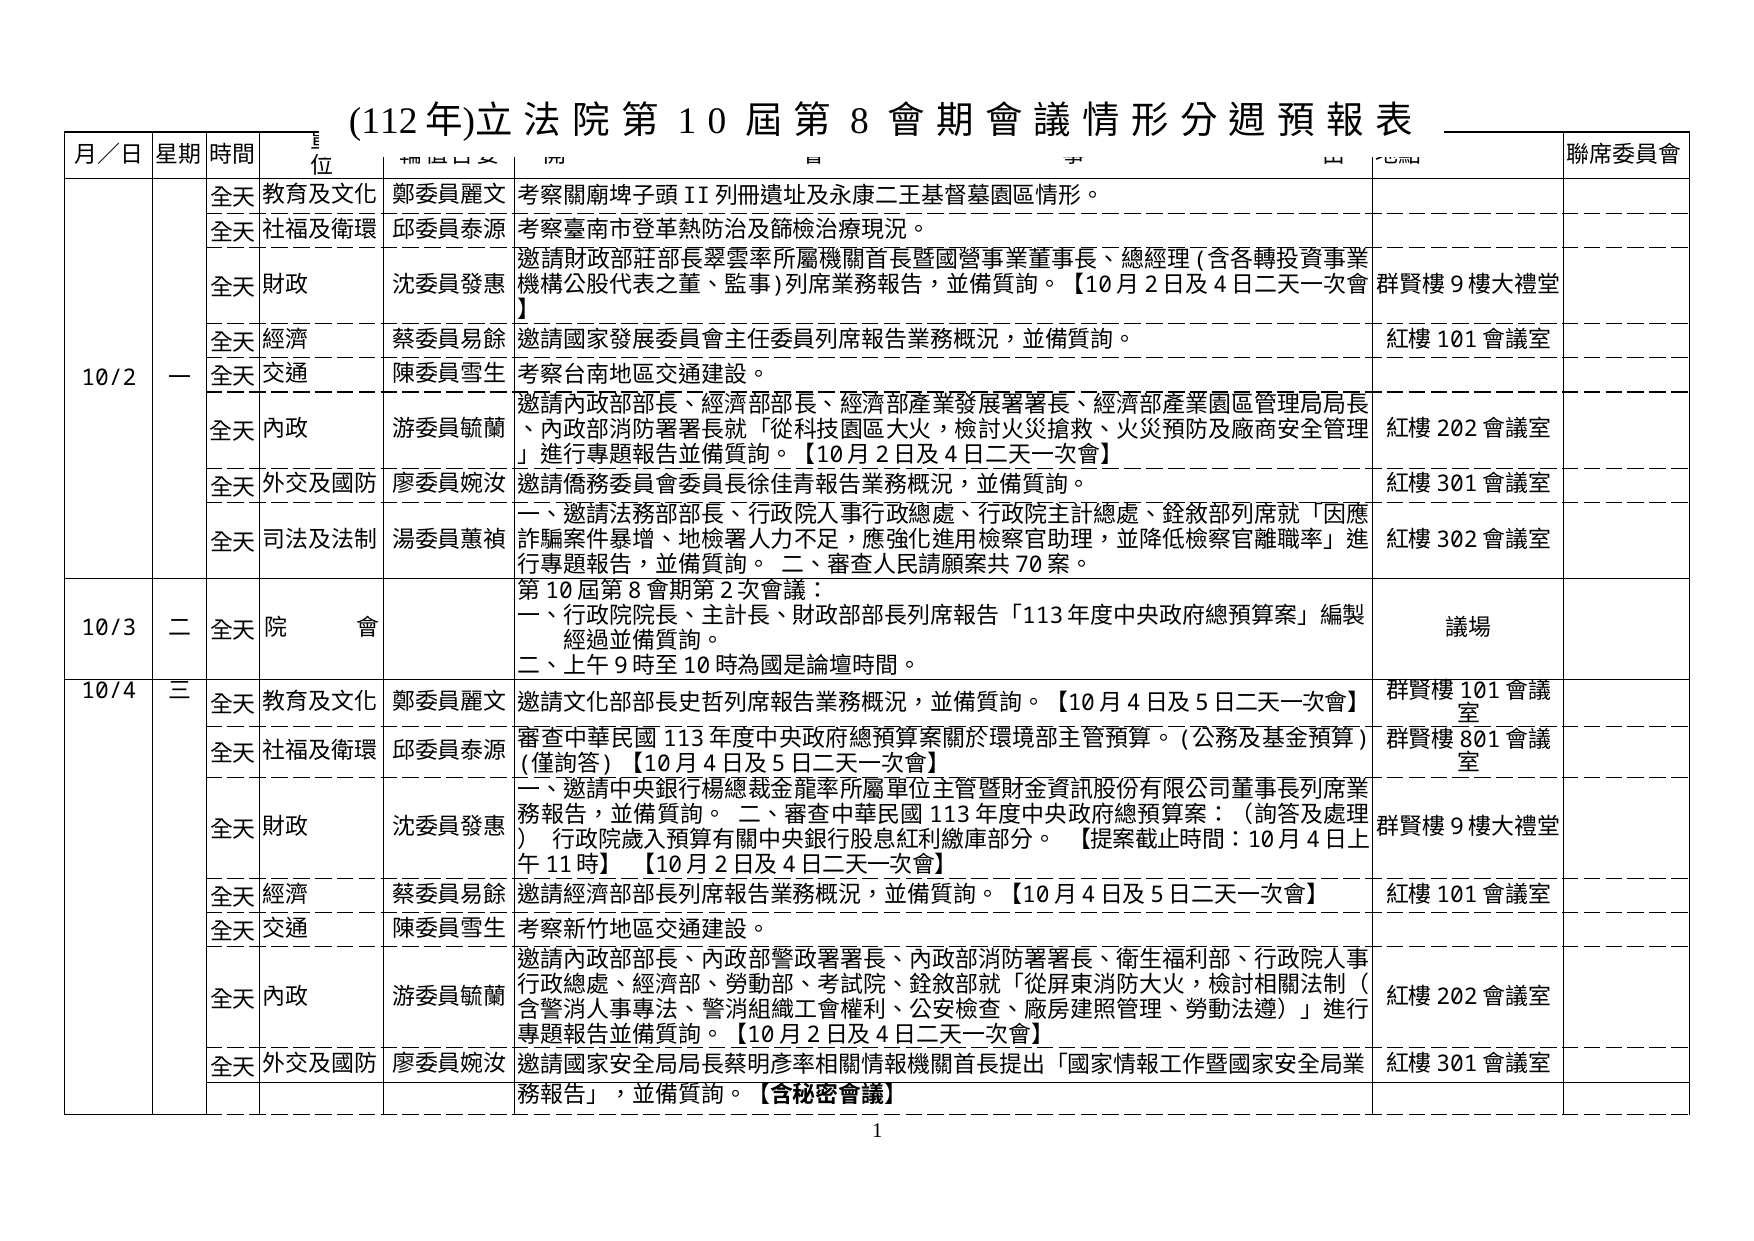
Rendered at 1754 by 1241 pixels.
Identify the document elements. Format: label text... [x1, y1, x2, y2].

table_header 星期 [153, 133, 206, 178]
table_cell 務報告」，並備質詢。【含秘密會議】 [515, 1083, 1372, 1114]
table_cell 全天 [207, 946, 259, 1047]
table_cell [1373, 357, 1563, 391]
table_cell 全天 [207, 179, 259, 212]
table_cell 群賢樓801會議室 [1373, 726, 1563, 777]
table_cell [1564, 247, 1689, 323]
table_cell 全天 [207, 1047, 259, 1082]
table_cell 紅樓301會議室 [1373, 468, 1563, 502]
table_cell 紅樓202會議室 [1373, 946, 1563, 1047]
table_cell 邀請僑務委員會委員長徐佳青報告業務概況，並備質詢。 [515, 468, 1372, 502]
table_cell 財政 [260, 247, 383, 323]
table_cell 邀請內政部部長、內政部警政署署長、內政部消防署署長、衛生福利部、行政院人事行政總處、經濟部、勞動部、考試院、銓敘部就「從屏東消防大火，檢討相關法制（含警消人事專法、警消組織工會權利、公安檢查、廠房建照管理、勞動法遵）」進行專題報告並備質詢。【10月2日及4日二天一次會】 [515, 946, 1372, 1047]
table_cell 全天 [207, 878, 259, 912]
table_cell 邀請內政部部長、經濟部部長、經濟部產業發展署署長、經濟部產業園區管理局局長、內政部消防署署長就「從科技園區大火，檢討火災搶救、火災預防及廠商安全管理」進行專題報告並備質詢。【10月2日及4日二天一次會】 [515, 391, 1372, 467]
table_cell 教育及文化 [260, 680, 383, 726]
table_cell [1564, 726, 1689, 777]
table_header 月／日 [65, 133, 152, 178]
table_cell [1564, 579, 1689, 679]
table_cell 審查中華民國113年度中央政府總預算案關於環境部主管預算。(公務及基金預算)(僅詢答) 【10月4日及5日二天一次會】 [515, 726, 1372, 777]
table_cell 群賢樓9樓大禮堂 [1373, 247, 1563, 323]
table_cell [1564, 946, 1689, 1047]
table_cell [1564, 878, 1689, 912]
table_cell 紅樓101會議室 [1373, 323, 1563, 357]
table_cell 邱委員泰源 [384, 213, 514, 247]
table_cell 全天 [207, 502, 259, 578]
table_header 地點 [1373, 133, 1563, 178]
table_cell 全天 [207, 726, 259, 777]
table_cell 全天 [207, 468, 259, 502]
table_cell 邀請經濟部部長列席報告業務概況，並備質詢。【10月4日及5日二天一次會】 [515, 878, 1372, 912]
table_cell 10/3 [65, 579, 152, 679]
table_cell 邀請文化部部長史哲列席報告業務概況，並備質詢。【10月4日及5日二天一次會】 [515, 680, 1372, 726]
table_cell 游委員毓蘭 [384, 391, 514, 467]
table_header [515, 157, 1372, 178]
table_cell [1564, 213, 1689, 247]
table_cell [1564, 680, 1689, 726]
table_cell [1564, 391, 1689, 467]
table_cell 財政 [260, 777, 383, 878]
table_cell 一、邀請法務部部長、行政院人事行政總處、行政院主計總處、銓敘部列席就「因應詐騙案件暴增、地檢署人力不足，應強化進用檢察官助理，並降低檢察官離職率」進行專題報告，並備質詢。 二、審查人民請願案共70案。 [515, 502, 1372, 578]
table_cell [260, 1083, 383, 1114]
table_cell 考察臺南市登革熱防治及篩檢治療現況。 [515, 213, 1372, 247]
table_cell 紅樓301會議室 [1373, 1047, 1563, 1082]
table_cell 10/4 [65, 680, 152, 1114]
table_cell 全天 [207, 247, 259, 323]
table_cell [1564, 323, 1689, 357]
table_cell 一 [153, 179, 206, 578]
table_cell 三 [153, 680, 206, 1114]
table_cell 考察台南地區交通建設。 [515, 357, 1372, 391]
table_cell 廖委員婉汝 [384, 468, 514, 502]
table_cell 蔡委員易餘 [384, 878, 514, 912]
table_cell 湯委員蕙禎 [384, 502, 514, 578]
table_cell 廖委員婉汝 [384, 1047, 514, 1082]
table_cell 全天 [207, 391, 259, 467]
table_cell 全天 [207, 323, 259, 357]
table_cell 邀請國家發展委員會主任委員列席報告業務概況，並備質詢。 [515, 323, 1372, 357]
table_cell 議場 [1373, 579, 1563, 679]
table_cell [1373, 213, 1563, 247]
table_cell 鄭委員麗文 [384, 680, 514, 726]
table_header [384, 157, 514, 178]
table_cell 二 [153, 579, 206, 679]
table_cell [1564, 502, 1689, 578]
table_cell 一、邀請中央銀行楊總裁金龍率所屬單位主管暨財金資訊股份有限公司董事長列席業務報告，並備質詢。 二、審查中華民國113年度中央政府總預算案：（詢答及處理） 行政院歲入預算有關中央銀行股息紅利繳庫部分。 【提案截止時間：10月4日上午11時】 【10月2日及4日二天一次會】 [515, 777, 1372, 878]
table_cell 全天 [207, 357, 259, 391]
table_cell [1564, 1083, 1689, 1114]
text (112年)立法院第10屆第8會期會議情形分週預報表 [334, 90, 1429, 144]
table_cell [1373, 912, 1563, 946]
table_cell 紅樓101會議室 [1373, 878, 1563, 912]
table_cell 群賢樓101會議室 [1373, 680, 1563, 726]
table_cell 教育及文化 [260, 179, 383, 212]
table_cell [1564, 468, 1689, 502]
table_cell 紅樓202會議室 [1373, 391, 1563, 467]
table_cell 群賢樓9樓大禮堂 [1373, 777, 1563, 878]
table_cell 全天 [207, 680, 259, 726]
table_cell 游委員毓蘭 [384, 946, 514, 1047]
table_cell [384, 1083, 514, 1114]
table_cell 交通 [260, 357, 383, 391]
table_cell 社福及衛環 [260, 726, 383, 777]
table_cell 第10屆第8會期第2次會議： 一、行政院院長、主計長、財政部部長列席報告「113年度中央政府總預算案」編製 經過並備質詢。 二、上午9時至10時為國是論壇時間。 [515, 579, 1372, 679]
table_cell 經濟 [260, 878, 383, 912]
table_cell [1564, 777, 1689, 878]
table_cell [1564, 912, 1689, 946]
table_cell [1564, 179, 1689, 212]
table_cell [1373, 179, 1563, 212]
table_cell [1564, 357, 1689, 391]
table_cell [1564, 1047, 1689, 1082]
table_cell 鄭委員麗文 [384, 179, 514, 212]
table_cell 社福及衛環 [260, 213, 383, 247]
table_cell 沈委員發惠 [384, 777, 514, 878]
table_cell 陳委員雪生 [384, 357, 514, 391]
table_cell 交通 [260, 912, 383, 946]
table_cell 經濟 [260, 323, 383, 357]
table_cell 全天 [207, 213, 259, 247]
table_header 聯席委員會 [1564, 133, 1689, 178]
table_header 單 位 [260, 133, 383, 178]
table_cell [207, 1083, 259, 1114]
table_cell 10/2 [65, 179, 152, 578]
table_cell 內政 [260, 946, 383, 1047]
table_cell 內政 [260, 391, 383, 467]
table_cell 院 會 [260, 579, 383, 679]
table_cell 全天 [207, 912, 259, 946]
table_cell 紅樓302會議室 [1373, 502, 1563, 578]
table_cell 考察關廟埤子頭II列冊遺址及永康二王基督墓園區情形。 [515, 179, 1372, 212]
table_cell 司法及法制 [260, 502, 383, 578]
table_cell 陳委員雪生 [384, 912, 514, 946]
table_cell 邱委員泰源 [384, 726, 514, 777]
table_cell 考察新竹地區交通建設。 [515, 912, 1372, 946]
table_cell [1373, 1083, 1563, 1114]
table_cell [384, 579, 514, 679]
table_cell 外交及國防 [260, 1047, 383, 1082]
table_cell 邀請財政部莊部長翠雲率所屬機關首長暨國營事業董事長、總經理(含各轉投資事業機構公股代表之董、監事)列席業務報告，並備質詢。【10月2日及4日二天一次會】 [515, 247, 1372, 323]
table_header 時間 [207, 133, 259, 178]
table_cell 沈委員發惠 [384, 247, 514, 323]
table_cell 全天 [207, 579, 259, 679]
table_cell 全天 [207, 777, 259, 878]
table_cell 邀請國家安全局局長蔡明彥率相關情報機關首長提出「國家情報工作暨國家安全局業 [515, 1047, 1372, 1082]
table_cell 蔡委員易餘 [384, 323, 514, 357]
table_cell 外交及國防 [260, 468, 383, 502]
